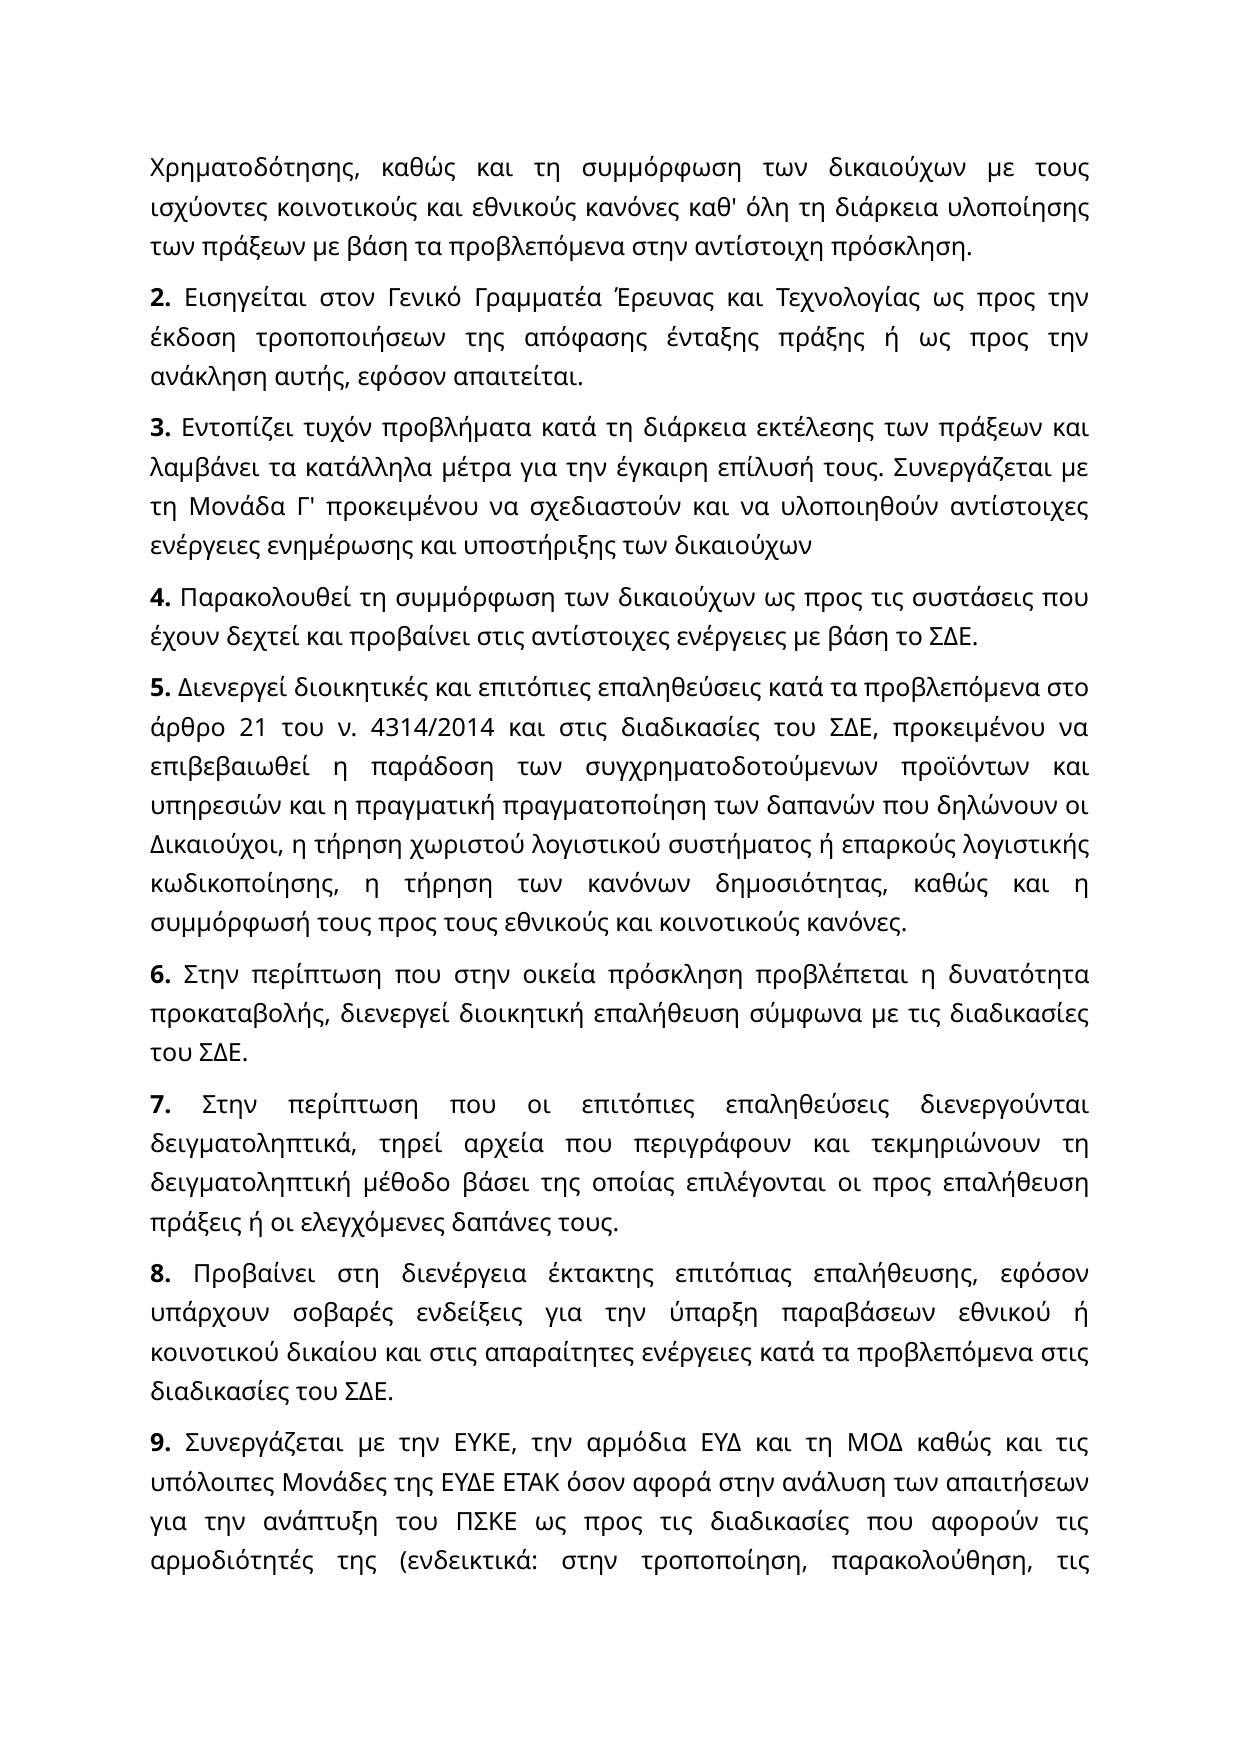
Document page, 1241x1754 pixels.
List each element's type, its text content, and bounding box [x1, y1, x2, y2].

text 4. Παρακολουθεί τη συμμόρφωση των δικαιούχων ως προς τις συστάσεις που έχουν δεχτεί και προβαίνει στις αντίστοιχες ενέργειες με βάση το ΣΔΕ. [150, 579, 1090, 652]
text 6. Στην περίπτωση που στην οικεία πρόσκληση προβλέπεται η δυνατότητα προκαταβολής, διενεργεί διοικητική επαλήθευση σύμφωνα με τις διαδικασίες του ΣΔΕ. [150, 957, 1090, 1069]
text 8. Προβαίνει στη διενέργεια έκτακτης επιτόπιας επαλήθευσης, εφόσον υπάρχουν σοβαρές ενδείξεις για την ύπαρξη παραβάσεων εθνικού ή κοινοτικού δικαίου και στις απαραίτητες ενέργειες κατά τα προβλεπόμενα στις διαδικασίες του ΣΔΕ. [150, 1256, 1090, 1407]
text 9. Συνεργάζεται με την ΕΥΚΕ, την αρμόδια ΕΥΔ και τη ΜΟΔ καθώς και τις υπόλοιπες Μονάδες της ΕΥΔΕ ΕΤΑΚ όσον αφορά στην ανάλυση των απαιτήσεων για την ανάπτυξη του ΠΣΚΕ ως προς τις διαδικασίες που αφορούν τις αρμοδιότητές της (ενδεικτικά: στην τροποποίηση, παρακολούθηση, τις [150, 1425, 1090, 1577]
text 7. Στην περίπτωση που οι επιτόπιες επαληθεύσεις διενεργούνται δειγματοληπτικά, τηρεί αρχεία που περιγράφουν και τεκμηριώνουν τη δειγματοληπτική μέθοδο βάσει της οποίας επιλέγονται οι προς επαλήθευση πράξεις ή οι ελεγχόμενες δαπάνες τους. [150, 1087, 1090, 1238]
text 5. Διενεργεί διοικητικές και επιτόπιες επαληθεύσεις κατά τα προβλεπόμενα στο άρθρο 21 του ν. 4314/2014 και στις διαδικασίες του ΣΔΕ, προκειμένου να επιβεβαιωθεί η παράδοση των συγχρηματοδοτούμενων προϊόντων και υπηρεσιών και η πραγματική πραγματοποίηση των δαπανών που δηλώνουν οι Δικαιούχοι, η τήρηση χωριστού λογιστικού συστήματος ή επαρκούς λογιστικής κωδικοποίησης, η τήρηση των κανόνων δημοσιότητας, καθώς και η συμμόρφωσή τους προς τους εθνικούς και κοινοτικούς κανόνες. [150, 670, 1090, 939]
text 3. Εντοπίζει τυχόν προβλήματα κατά τη διάρκεια εκτέλεσης των πράξεων και λαμβάνει τα κατάλληλα μέτρα για την έγκαιρη επίλυσή τους. Συνεργάζεται με τη Μονάδα Γ' προκειμένου να σχεδιαστούν και να υλοποιηθούν αντίστοιχες ενέργειες ενημέρωσης και υποστήριξης των δικαιούχων [150, 410, 1090, 562]
text Χρηματοδότησης, καθώς και τη συμμόρφωση των δικαιούχων με τους ισχύοντες κοινοτικούς και εθνικούς κανόνες καθ' όλη τη διάρκεια υλοποίησης των πράξεων με βάση τα προβλεπόμενα στην αντίστοιχη πρόσκληση. [150, 150, 1090, 262]
text 2. Εισηγείται στον Γενικό Γραμματέα Έρευνας και Τεχνολογίας ως προς την έκδοση τροποποιήσεων της απόφασης ένταξης πράξης ή ως προς την ανάκληση αυτής, εφόσον απαιτείται. [150, 280, 1090, 392]
